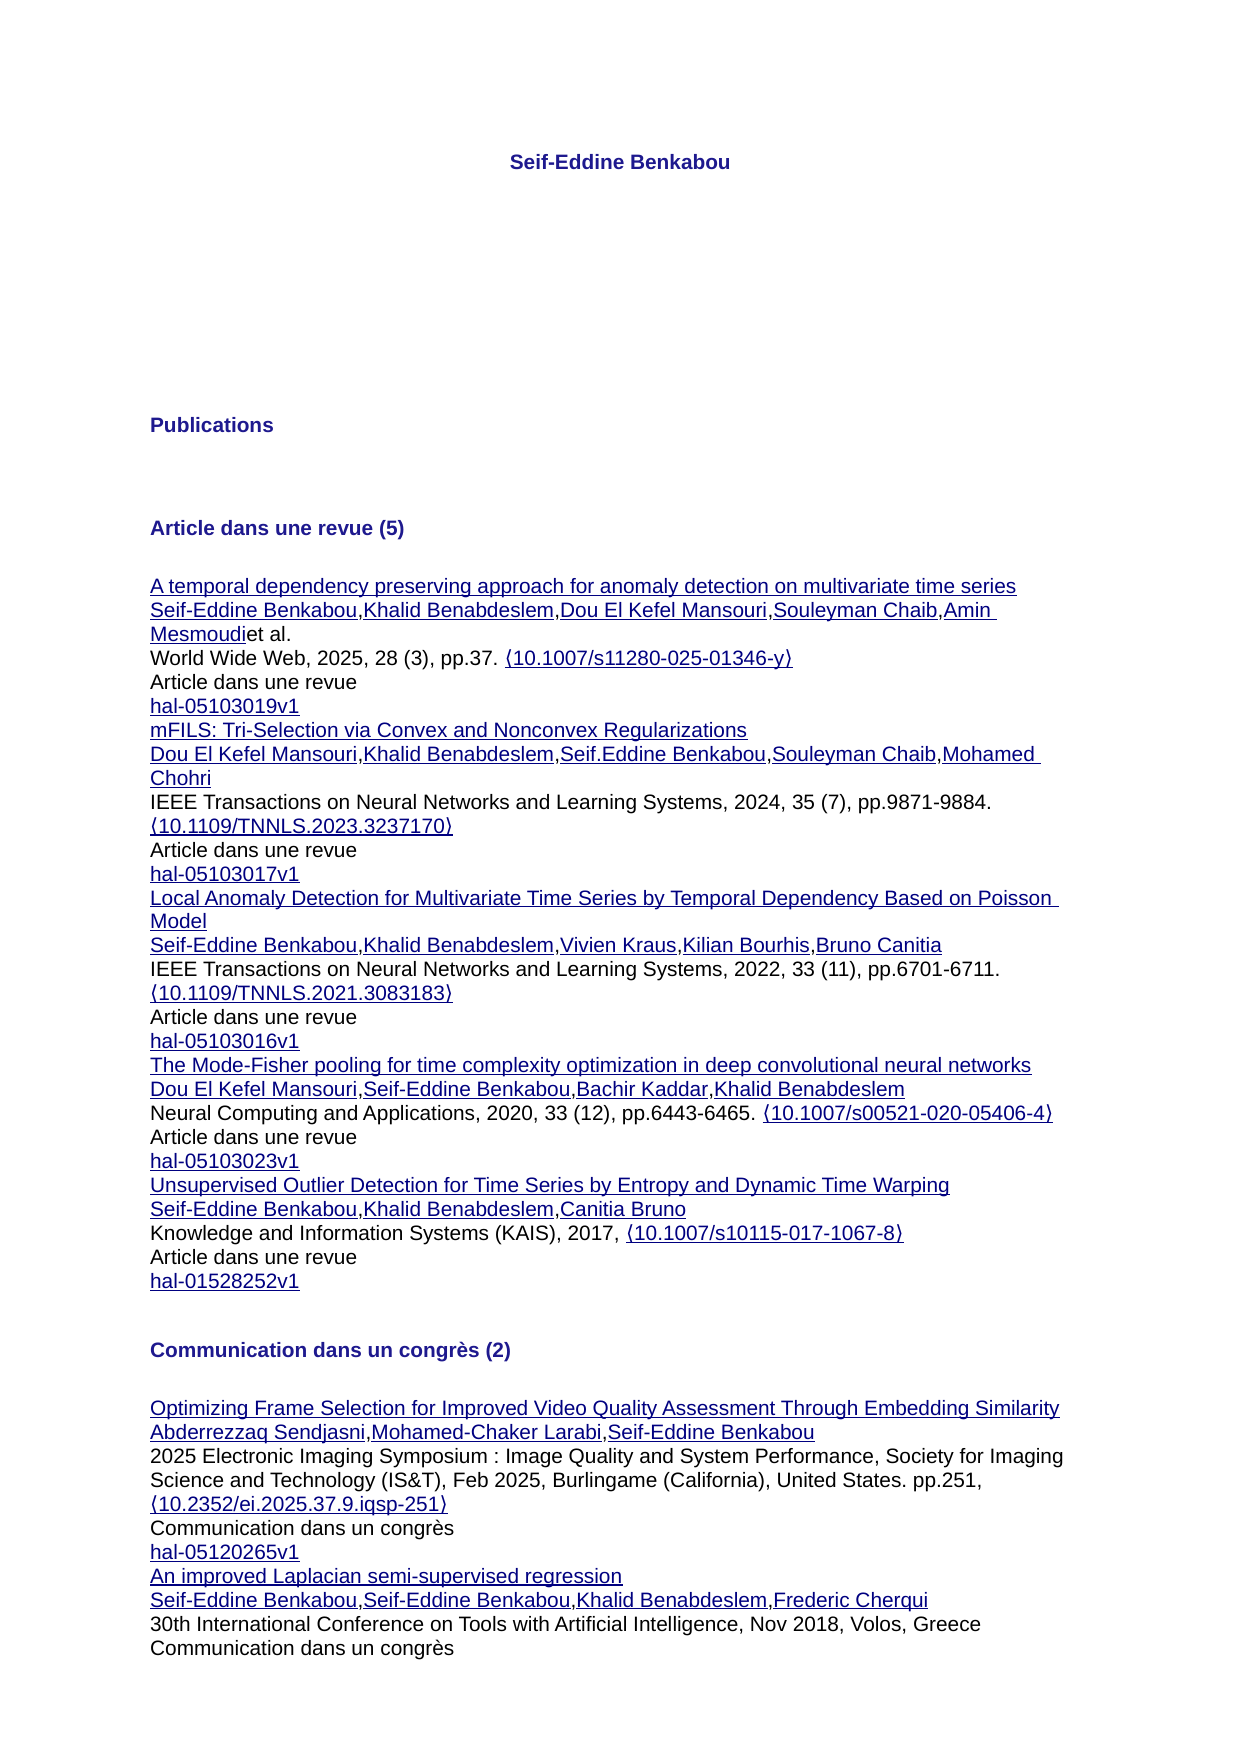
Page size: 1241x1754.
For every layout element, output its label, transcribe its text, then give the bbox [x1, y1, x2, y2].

subtitle Communication dans un congrès (2) [150, 1337, 1090, 1361]
subtitle Article dans une revue (5) [150, 516, 1090, 539]
table_cell An improved Laplacian semi-supervised regression Seif-Eddine Benkabou,Seif-Eddine Benkabou,Khalid Benabdeslem,Frederic Cherqui 30th International Conference on Tools with Artificial Intelligence, Nov 2018, Volos, Greece Communication dans un congrès [150, 1564, 1090, 1659]
subtitle Publications [150, 412, 1090, 436]
table_cell The Mode-Fisher pooling for time complexity optimization in deep convolutional neural networks Dou El Kefel Mansouri,Seif-Eddine Benkabou,Bachir Kaddar,Khalid Benabdeslem Neural Computing and Applications, 2020, 33 (12), pp.6443-6465. ⟨10.1007/s00521-020-05406-4⟩ Article dans une revue hal-05103023v1 [150, 1053, 1090, 1173]
table_cell mFILS: Tri-Selection via Convex and Nonconvex Regularizations Dou El Kefel Mansouri,Khalid Benabdeslem,Seif.Eddine Benkabou,Souleyman Chaib,Mohamed Chohri IEEE Transactions on Neural Networks and Learning Systems, 2024, 35 (7), pp.9871-9884. ⟨10.1109/TNNLS.2023.3237170⟩ Article dans une revue hal-05103017v1 [150, 718, 1090, 885]
table_cell Local Anomaly Detection for Multivariate Time Series by Temporal Dependency Based on Poisson Model Seif-Eddine Benkabou,Khalid Benabdeslem,Vivien Kraus,Kilian Bourhis,Bruno Canitia IEEE Transactions on Neural Networks and Learning Systems, 2022, 33 (11), pp.6701-6711. ⟨10.1109/TNNLS.2021.3083183⟩ Article dans une revue hal-05103016v1 [150, 885, 1090, 1053]
table_header A temporal dependency preserving approach for anomaly detection on multivariate time series Seif-Eddine Benkabou,Khalid Benabdeslem,Dou El Kefel Mansouri,Souleyman Chaib,Amin Mesmoudiet al. World Wide Web, 2025, 28 (3), pp.37. ⟨10.1007/s11280-025-01346-y⟩ Article dans une revue hal-05103019v1 [150, 574, 1090, 718]
subtitle Seif-Eddine Benkabou [150, 150, 1090, 174]
table_header Optimizing Frame Selection for Improved Video Quality Assessment Through Embedding Similarity Abderrezzaq Sendjasni,Mohamed-Chaker Larabi,Seif-Eddine Benkabou 2025 Electronic Imaging Symposium : Image Quality and System Performance, Society for Imaging Science and Technology (IS&T), Feb 2025, Burlingame (California), United States. pp.251, ⟨10.2352/ei.2025.37.9.iqsp-251⟩ Communication dans un congrès hal-05120265v1 [150, 1396, 1090, 1563]
table_cell Unsupervised Outlier Detection for Time Series by Entropy and Dynamic Time Warping Seif-Eddine Benkabou,Khalid Benabdeslem,Canitia Bruno Knowledge and Information Systems (KAIS), 2017, ⟨10.1007/s10115-017-1067-8⟩ Article dans une revue hal-01528252v1 [150, 1173, 1090, 1293]
